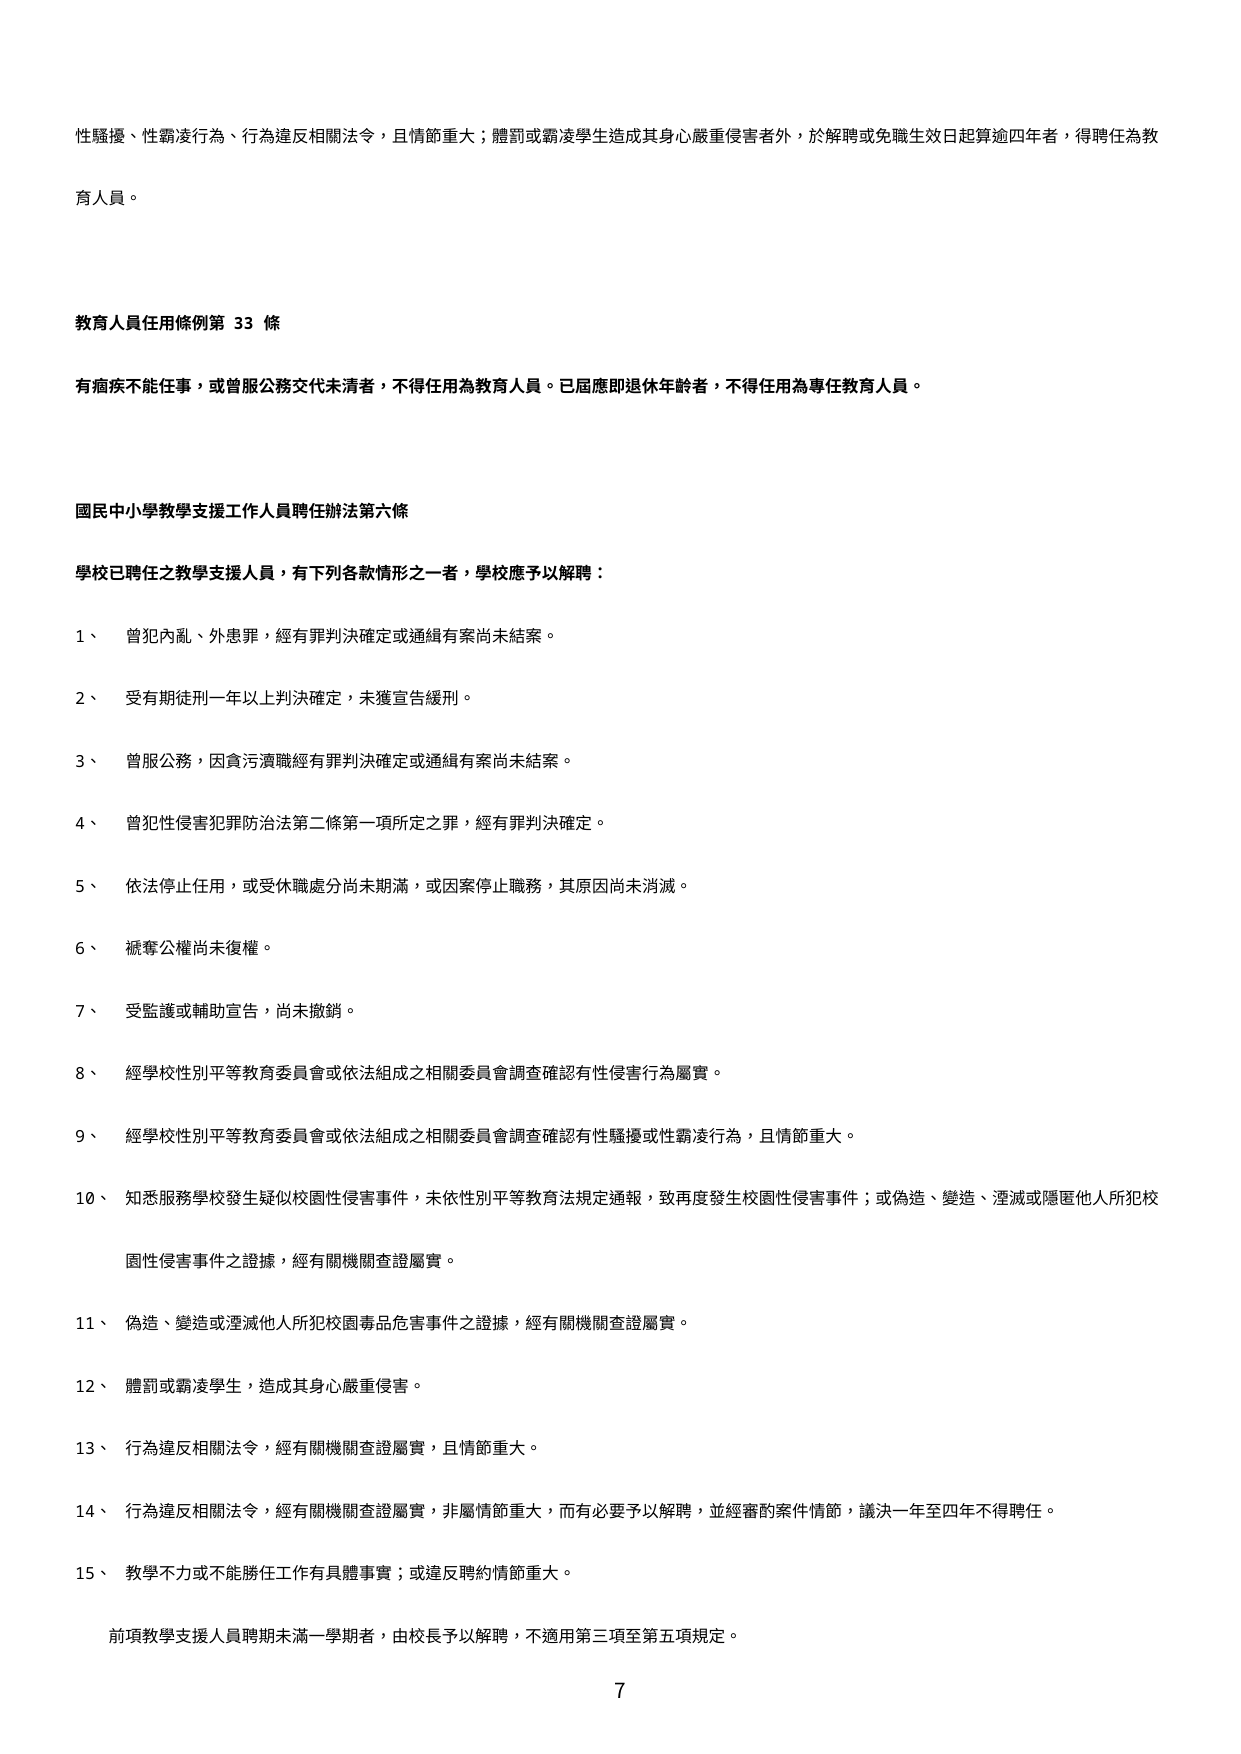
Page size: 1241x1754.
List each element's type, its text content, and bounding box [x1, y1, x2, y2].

list 依法停止任用，或受休職處分尚未期滿，或因案停止職務，其原因尚未消滅。 [75, 843, 1165, 906]
text 前項教學支援人員聘期未滿一學期者，由校長予以解聘，不適用第三項至第五項規定。 [75, 1593, 1165, 1656]
text 教育人員任用條例第 33 條 [75, 281, 1165, 343]
list 受監護或輔助宣告，尚未撤銷。 [75, 968, 1165, 1031]
text 國民中小學教學支援工作人員聘任辦法第六條 [75, 468, 1165, 531]
list 經學校性別平等教育委員會或依法組成之相關委員會調查確認有性騷擾或性霸凌行為，且情節重大。 [75, 1093, 1165, 1156]
list 偽造、變造或湮滅他人所犯校園毒品危害事件之證據，經有關機關查證屬實。 [75, 1281, 1165, 1343]
list 受有期徒刑一年以上判決確定，未獲宣告緩刑。 [75, 656, 1165, 718]
list 知悉服務學校發生疑似校園性侵害事件，未依性別平等教育法規定通報，致再度發生校園性侵害事件；或偽造、變造、湮滅或隱匿他人所犯校園性侵害事件之證據，經有關機關查證屬實。 [75, 1156, 1165, 1281]
list 教學不力或不能勝任工作有具體事實；或違反聘約情節重大。 [75, 1531, 1165, 1593]
list 曾服公務，因貪污瀆職經有罪判決確定或通緝有案尚未結案。 [75, 718, 1165, 781]
list 經學校性別平等教育委員會或依法組成之相關委員會調查確認有性侵害行為屬實。 [75, 1031, 1165, 1093]
list 褫奪公權尚未復權。 [75, 906, 1165, 968]
text 學校已聘任之教學支援人員，有下列各款情形之一者，學校應予以解聘： [75, 531, 1165, 593]
list 行為違反相關法令，經有關機關查證屬實，且情節重大。 [75, 1406, 1165, 1468]
list 曾犯性侵害犯罪防治法第二條第一項所定之罪，經有罪判決確定。 [75, 781, 1165, 843]
list 體罰或霸凌學生，造成其身心嚴重侵害。 [75, 1343, 1165, 1406]
text 有痼疾不能任事，或曾服公務交代未清者，不得任用為教育人員。已屆應即退休年齡者，不得任用為專任教育人員。 [75, 343, 1165, 406]
list 行為違反相關法令，經有關機關查證屬實，非屬情節重大，而有必要予以解聘，並經審酌案件情節，議決一年至四年不得聘任。 [75, 1468, 1165, 1531]
text 本條例中華民國一百零三年一月三日修正之條文施行前，因行為不檢有損師道，經有關機關查證屬實而解聘或免職之教育人員，除屬性侵害行為；性騷擾、性霸凌行為、行為違反相關法令，且情節重大；體罰或霸凌學生造成其身心嚴重侵害者外，於解聘或免職生效日起算逾四年者，得聘任為教育人員。 [75, 93, 1165, 218]
list 曾犯內亂、外患罪，經有罪判決確定或通緝有案尚未結案。 [75, 593, 1165, 656]
